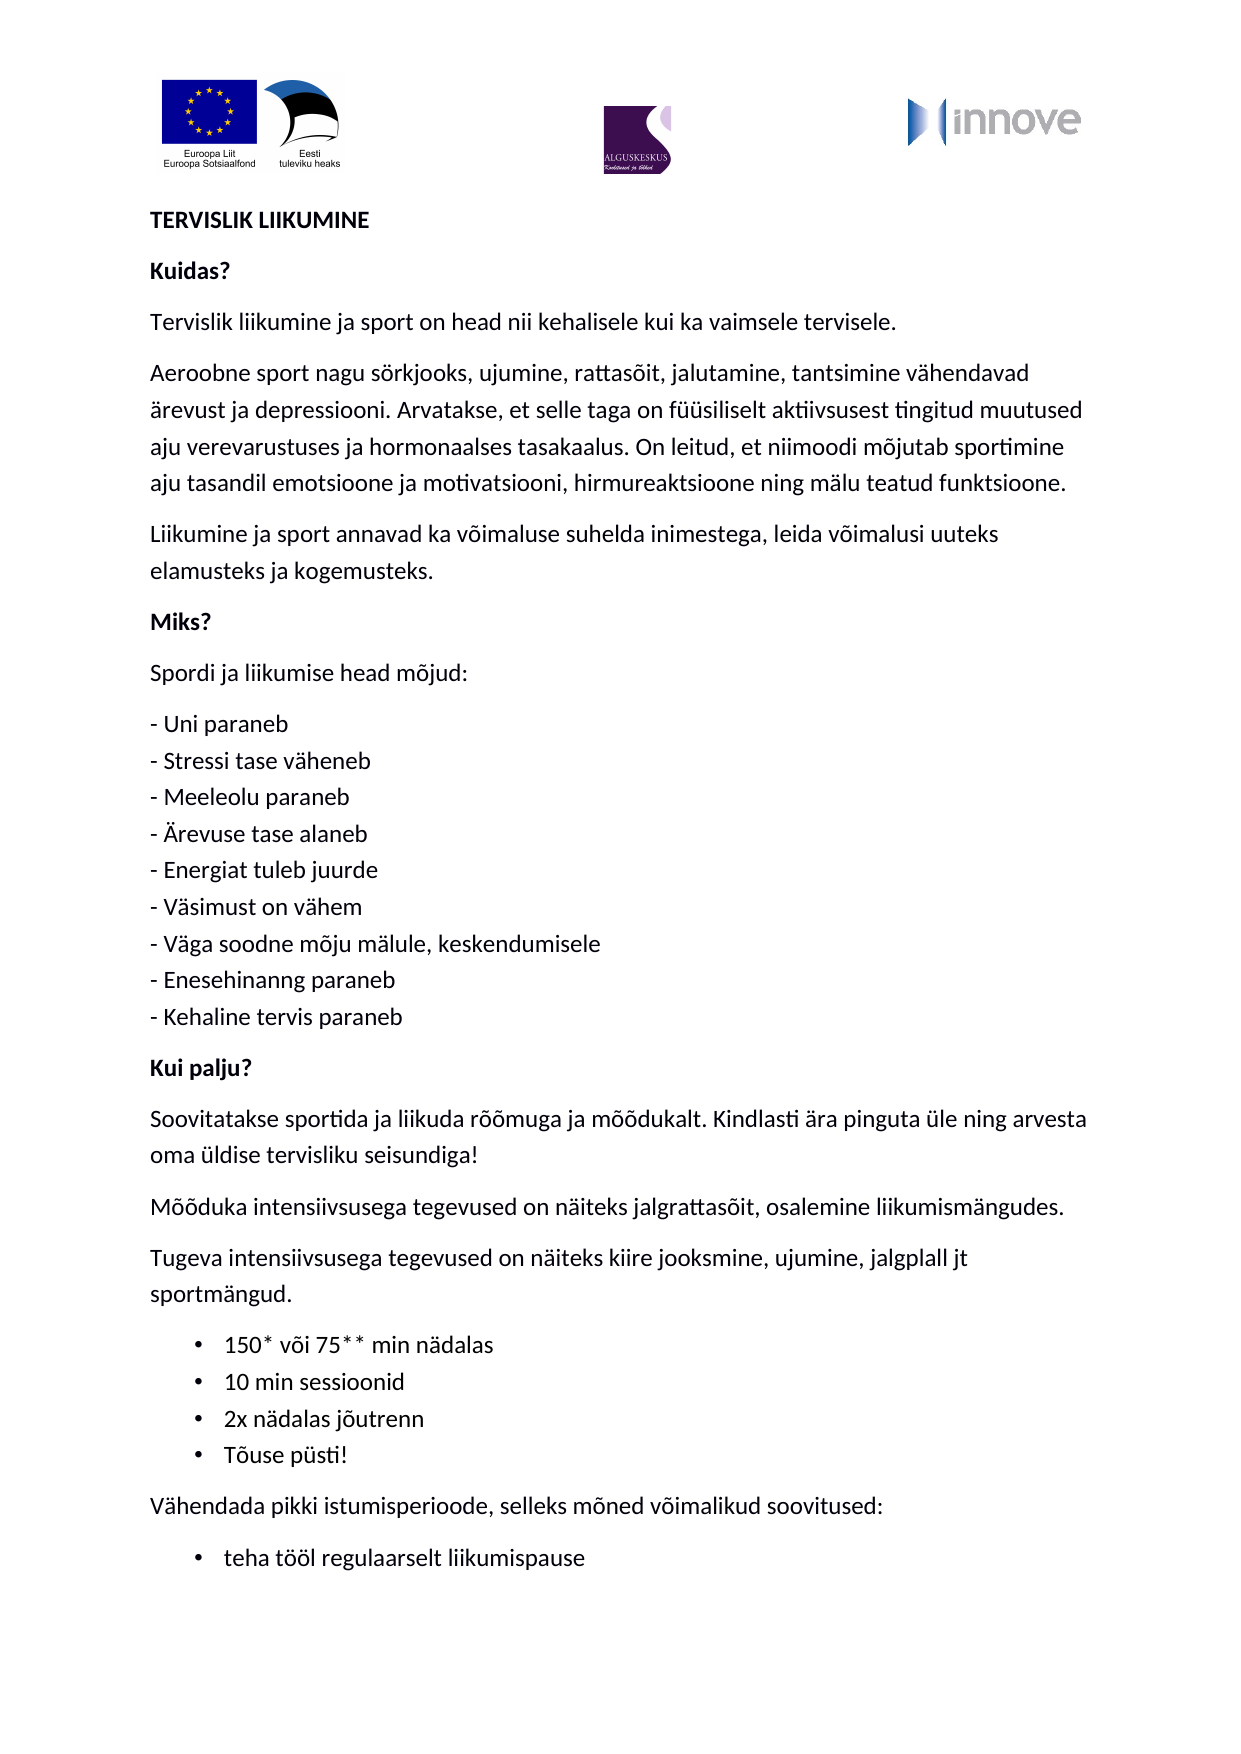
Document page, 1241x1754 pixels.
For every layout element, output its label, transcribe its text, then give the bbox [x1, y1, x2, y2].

text TERVISLIK LIIKUMINE [150, 204, 1090, 234]
text Aeroobne sport nagu sörkjooks, ujumine, rattasõit, jalutamine, tantsimine vähendavad ärevust ja depressiooni. Arvatakse, et selle taga on füüsiliselt aktiivsusest tingitud muutused aju verevarustuses ja hormonaalses tasakaalus. On leitud, et niimoodi mõjutab sportimine aju tasandil emotsioone ja motivatsiooni, hirmureaktsioone ning mälu teatud funktsioone. [150, 357, 1090, 498]
text Tugeva intensiivsusega tegevused on näiteks kiire jooksmine, ujumine, jalgplall jt sportmängud. [150, 1242, 1090, 1309]
list 2x nädalas jõutrenn [194, 1403, 1090, 1433]
picture [603, 106, 672, 174]
text Miks? [150, 606, 1090, 637]
text Spordi ja liikumise head mõjud: [150, 657, 1090, 688]
text Soovitatakse sportida ja liikuda rõõmuga ja mõõdukalt. Kindlasti ära pinguta üle ning arvesta oma üldise tervisliku seisundiga! [150, 1103, 1090, 1170]
text Vähendada pikki istumisperioode, selleks mõned võimalikud soovitused: [150, 1491, 1090, 1521]
picture [155, 73, 345, 174]
text Tervislik liikumine ja sport on head nii kehalisele kui ka vaimsele tervisele. [150, 306, 1090, 337]
picture [883, 75, 1104, 170]
list 150* või 75** min nädalas [194, 1330, 1090, 1360]
text - Uni paraneb - Stressi tase väheneb - Meeleolu paraneb - Ärevuse tase alaneb - Energiat tuleb juurde - Väsimust on vähem - Väga soodne mõju mälule, keskendumisele - Enesehinanng paraneb - Kehaline tervis paraneb [150, 708, 1090, 1031]
text Kuidas? [150, 255, 1090, 286]
text Liikumine ja sport annavad ka võimaluse suhelda inimestega, leida võimalusi uuteks elamusteks ja kogemusteks. [150, 518, 1090, 585]
list 10 min sessioonid [194, 1366, 1090, 1397]
text Mõõduka intensiivsusega tegevused on näiteks jalgrattasõit, osalemine liikumismängudes. [150, 1191, 1090, 1221]
text Kui palju? [150, 1052, 1090, 1082]
list teha tööl regulaarselt liikumispause [194, 1542, 1090, 1572]
list Tõuse püsti! [194, 1439, 1090, 1470]
